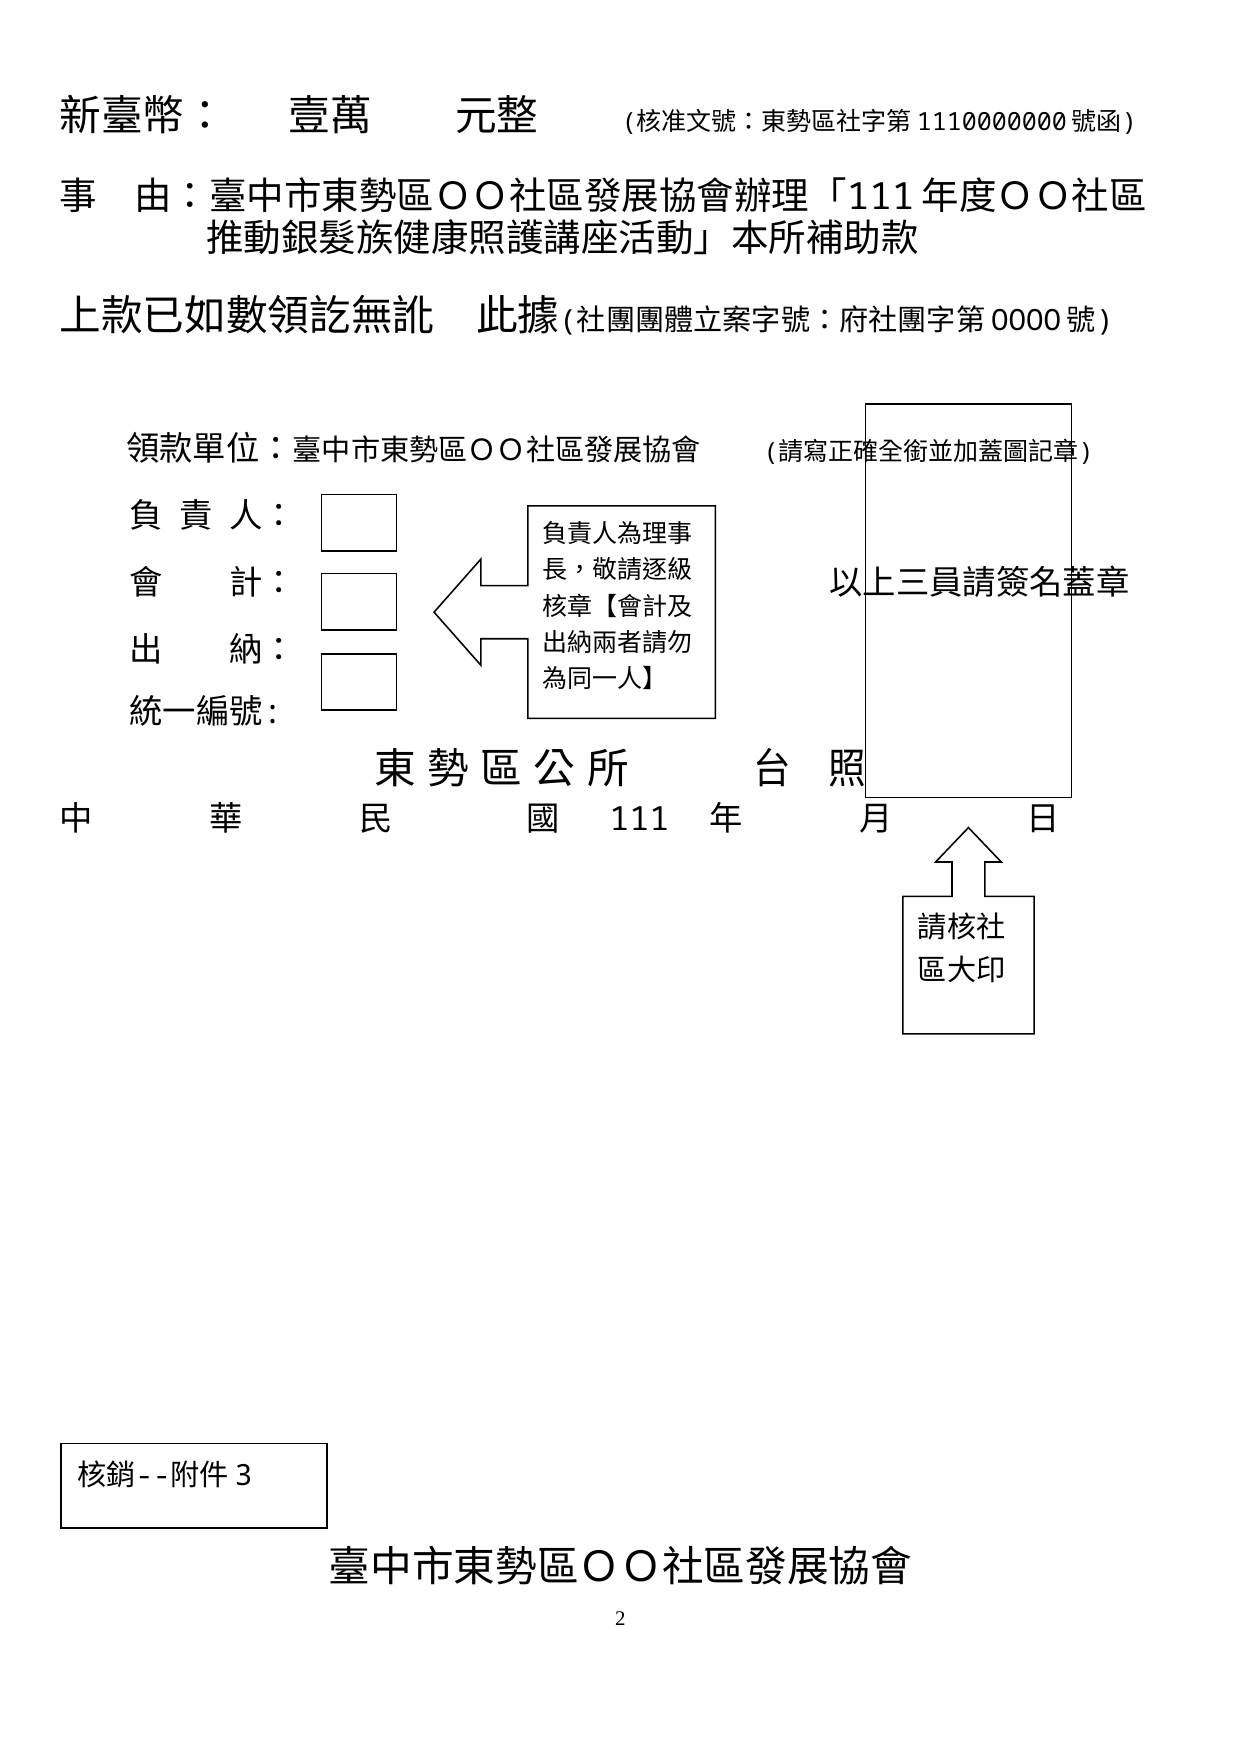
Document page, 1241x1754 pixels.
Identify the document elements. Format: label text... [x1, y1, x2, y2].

text [62, 1444, 326, 1527]
text 會 計： 以上三員請簽名蓋章 [482, 556, 527, 584]
text 東勢區公所 台 照 [59, 751, 865, 792]
text 統一編號: [59, 690, 865, 732]
text 中 華 民 國 111 年 月 日 [59, 792, 1181, 841]
text 會 計： 以上三員請簽名蓋章 [1072, 556, 1181, 604]
text [1072, 488, 1181, 537]
text 負 責 人： [59, 488, 865, 537]
text 領款單位：臺中市東勢區ＯＯ社區發展協會 (請寫正確全銜並加蓋圖記章) [1072, 422, 1181, 470]
text 領款單位：臺中市東勢區ＯＯ社區發展協會 (請寫正確全銜並加蓋圖記章) [59, 422, 865, 470]
text 會 計： 以上三員請簽名蓋章 [717, 556, 865, 604]
text 核銷--附件3 [77, 1452, 311, 1494]
text [1072, 690, 1181, 732]
text [1072, 751, 1181, 792]
text 事 由：臺中市東勢區ＯＯ社區發展協會辦理「111年度ＯＯ社區推動銀髮族健康照護講座活動」本所補助款 [59, 176, 1181, 259]
text [1072, 623, 1181, 671]
text 會 計： 以上三員請簽名蓋章 [59, 556, 481, 604]
text 新臺幣： 壹萬 元整 (核准文號：東勢區社字第1110000000號函) [59, 97, 1181, 139]
text 出 納： [59, 623, 527, 671]
text 上款已如數領訖無訛 此據(社團團體立案字號：府社團字第OOOO號) [59, 297, 1181, 339]
text 臺中市東勢區ＯＯ社區發展協會 [59, 1522, 1181, 1584]
text [717, 623, 865, 671]
